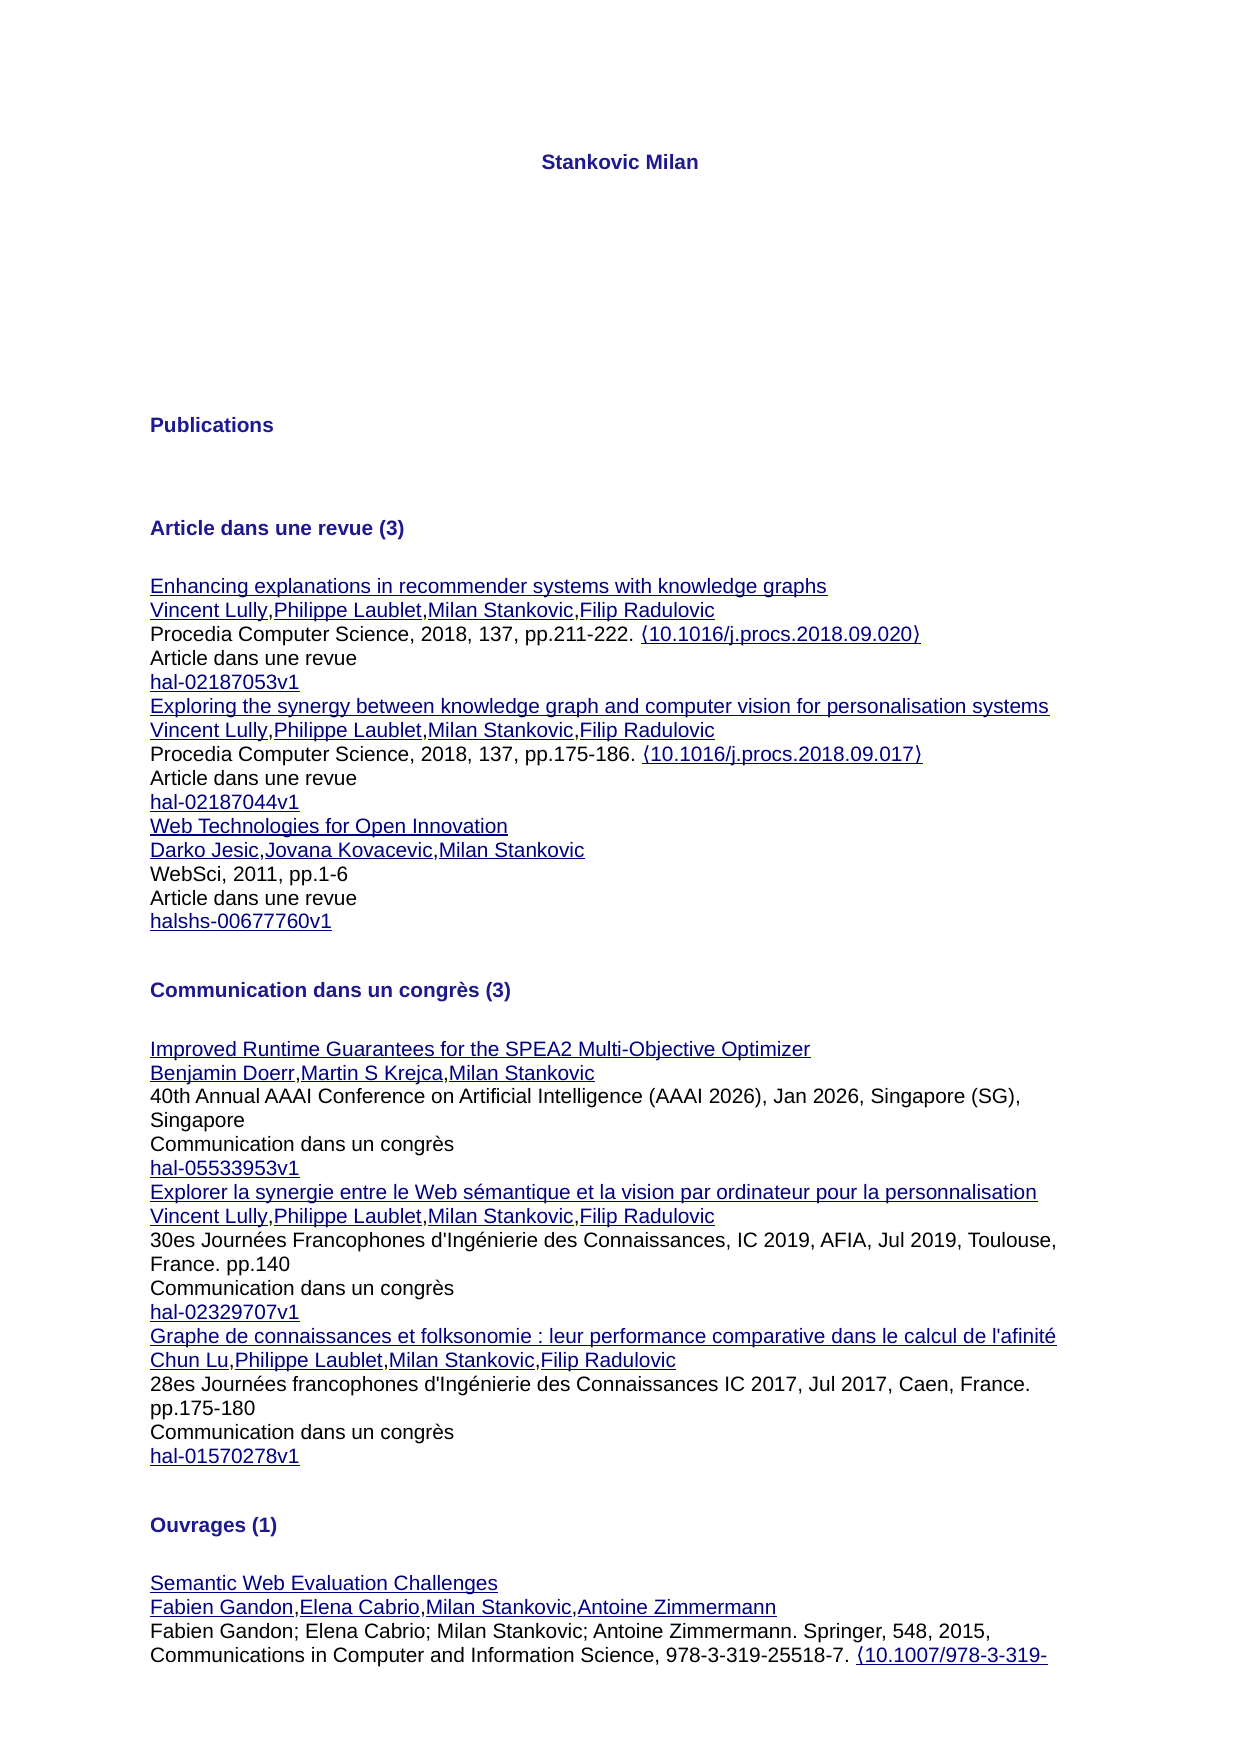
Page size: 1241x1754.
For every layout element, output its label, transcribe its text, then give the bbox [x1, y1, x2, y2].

subtitle Ouvrages (1) [150, 1512, 1090, 1536]
table_cell Explorer la synergie entre le Web sémantique et la vision par ordinateur pour la personnalisation Vincent Lully,Philippe Laublet,Milan Stankovic,Filip Radulovic 30es Journées Francophones d'Ingénierie des Connaissances, IC 2019, AFIA, Jul 2019, Toulouse, France. pp.140 Communication dans un congrès hal-02329707v1 [150, 1180, 1090, 1324]
table_header Semantic Web Evaluation Challenges Fabien Gandon,Elena Cabrio,Milan Stankovic,Antoine Zimmermann Fabien Gandon; Elena Cabrio; Milan Stankovic; Antoine Zimmermann. Springer, 548, 2015, Communications in Computer and Information Science, 978-3-319-25518-7. ⟨10.1007/978-3-319- [150, 1571, 1090, 1667]
table_cell Exploring the synergy between knowledge graph and computer vision for personalisation systems Vincent Lully,Philippe Laublet,Milan Stankovic,Filip Radulovic Procedia Computer Science, 2018, 137, pp.175-186. ⟨10.1016/j.procs.2018.09.017⟩ Article dans une revue hal-02187044v1 [150, 694, 1090, 813]
table_cell Graphe de connaissances et folksonomie : leur performance comparative dans le calcul de l'afinité Chun Lu,Philippe Laublet,Milan Stankovic,Filip Radulovic 28es Journées francophones d'Ingénierie des Connaissances IC 2017, Jul 2017, Caen, France. pp.175-180 Communication dans un congrès hal-01570278v1 [150, 1324, 1090, 1468]
subtitle Publications [150, 412, 1090, 436]
table_header Improved Runtime Guarantees for the SPEA2 Multi-Objective Optimizer Benjamin Doerr,Martin S Krejca,Milan Stankovic 40th Annual AAAI Conference on Artificial Intelligence (AAAI 2026), Jan 2026, Singapore (SG), Singapore Communication dans un congrès hal-05533953v1 [150, 1036, 1090, 1180]
subtitle Communication dans un congrès (3) [150, 978, 1090, 1002]
table_cell Web Technologies for Open Innovation Darko Jesic,Jovana Kovacevic,Milan Stankovic WebSci, 2011, pp.1-6 Article dans une revue halshs-00677760v1 [150, 814, 1090, 933]
subtitle Stankovic Milan [150, 150, 1090, 174]
subtitle Article dans une revue (3) [150, 516, 1090, 539]
table_header Enhancing explanations in recommender systems with knowledge graphs Vincent Lully,Philippe Laublet,Milan Stankovic,Filip Radulovic Procedia Computer Science, 2018, 137, pp.211-222. ⟨10.1016/j.procs.2018.09.020⟩ Article dans une revue hal-02187053v1 [150, 574, 1090, 694]
